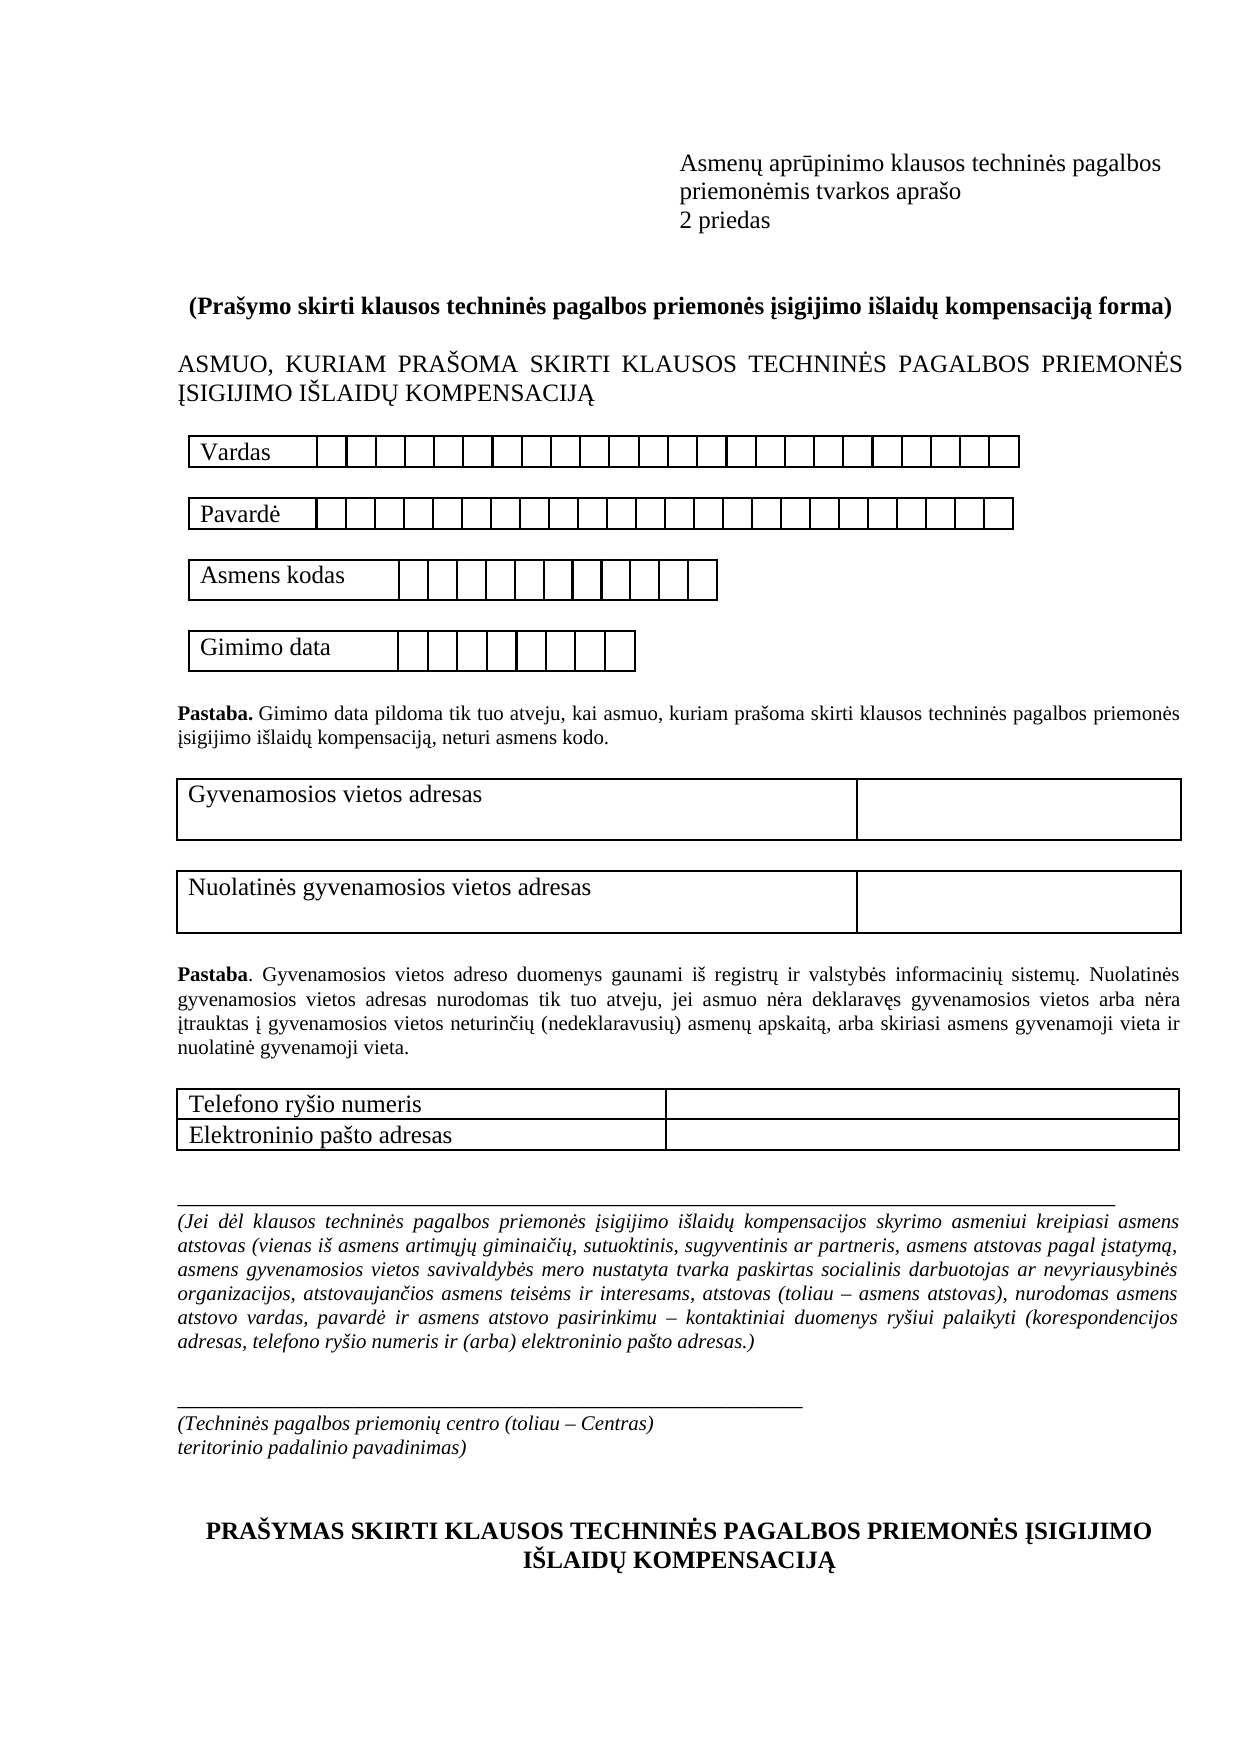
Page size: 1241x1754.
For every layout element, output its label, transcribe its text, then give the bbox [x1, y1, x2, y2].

table_header [494, 437, 521, 466]
text PRAŠYMAS SKIRTI KLAUSOS TECHNINĖS PAGALBOS PRIEMONĖS ĮSIGIJIMO IŠLAIDŲ KOMPENSACIJĄ [177, 1516, 1181, 1574]
table_header [464, 437, 491, 466]
table_header [903, 437, 930, 466]
table_header [786, 437, 813, 466]
table_header [606, 632, 634, 670]
table_header Vardas [190, 437, 316, 466]
text ASMUO, KURIAM PRAŠOMA SKIRTI KLAUSOS TECHNINĖS PAGALBOS PRIEMONĖS ĮSIGIJIMO IŠLAIDŲ KOMPENSACIJĄ [177, 349, 1184, 406]
table_header Pavardė [190, 499, 315, 528]
table_header [858, 780, 1180, 839]
table_header [956, 499, 983, 528]
text __________________________________________________ [177, 1382, 1181, 1411]
table_header [874, 437, 901, 466]
table_header [579, 499, 606, 528]
table_header [458, 632, 486, 670]
table_header [753, 499, 780, 528]
table_header [985, 499, 1012, 528]
table_header [840, 499, 867, 528]
table_header [521, 499, 548, 528]
table_header [603, 561, 629, 599]
table_header [695, 499, 722, 528]
table_header [400, 561, 427, 599]
table_header [435, 437, 462, 466]
table_header [666, 499, 693, 528]
table_header [429, 632, 456, 670]
table_header [844, 437, 871, 466]
table_header [434, 499, 461, 528]
table_header [637, 499, 664, 528]
table_header [858, 872, 1180, 932]
table_header [990, 437, 1018, 466]
table_header [429, 561, 456, 599]
table_header [608, 499, 635, 528]
table_header [576, 632, 604, 670]
text Pastaba. Gyvenamosios vietos adreso duomenys gaunami iš registrų ir valstybės informacinių sistemų. Nuolatinės gyvenamosios vietos adresas nurodomas tik tuo atveju, jei asmuo nėra deklaravęs gyvenamosios vietos arba nėra įtrauktas į gyvenamosios vietos neturinčių (nedeklaravusių) asmenų apskaitą, arba skiriasi asmens gyvenamoji vieta ir nuolatinė gyvenamoji vieta. [177, 962, 1181, 1059]
text 2 priedas [679, 205, 1184, 234]
table_header [610, 437, 638, 466]
text (Prašymo skirti klausos techninės pagalbos priemonės įsigijimo išlaidų kompensaciją forma) [177, 291, 1184, 320]
table_header [458, 561, 485, 599]
text ___________________________________________________________________________ [177, 1180, 1181, 1209]
table_header [728, 437, 755, 466]
table_header [811, 499, 838, 528]
table_header [518, 632, 545, 670]
table_header [376, 499, 403, 528]
text (Jei dėl klausos techninės pagalbos priemonės įsigijimo išlaidų kompensacijos skyrimo asmeniui kreipiasi asmens atstovas (vienas iš asmens artimųjų giminaičių, sutuoktinis, sugyventinis ar partneris, asmens atstovas pagal įstatymą, asmens gyvenamosios vietos savivaldybės mero nustatyta tvarka paskirtas socialinis darbuotojas ar nevyriausybinės organizacijos, atstovaujančios asmens teisėms ir interesams, atstovas (toliau – asmens atstovas), nurodomas asmens atstovo vardas, pavardė ir asmens atstovo pasirinkimu – kontaktiniai duomenys ryšiui palaikyti (korespondencijos adresas, telefono ryšio numeris ir (arba) elektroninio pašto adresas.) [177, 1209, 1181, 1353]
table_header [547, 632, 574, 670]
table_header [405, 499, 432, 528]
table_header [932, 437, 959, 466]
text Pastaba. Gimimo data pildoma tik tuo atveju, kai asmuo, kuriam prašoma skirti klausos techninės pagalbos priemonės įsigijimo išlaidų kompensaciją, neturi asmens kodo. [177, 701, 1181, 749]
table_header [869, 499, 896, 528]
table_header [318, 437, 345, 466]
table_header [581, 437, 608, 466]
table_cell [667, 1120, 1178, 1149]
table_header [669, 437, 696, 466]
table_header [927, 499, 954, 528]
table_header Gimimo data [190, 632, 397, 670]
text Asmenų aprūpinimo klausos techninės pagalbos [679, 148, 1181, 176]
table_header [318, 499, 345, 528]
table_header [347, 499, 374, 528]
table_header [399, 632, 427, 670]
table_cell [178, 901, 856, 932]
table_header Nuolatinės gyvenamosios vietos adresas [178, 872, 856, 901]
text teritorinio padalinio pavadinimas) [177, 1434, 1181, 1459]
table_header [1014, 497, 1180, 528]
table_header [660, 561, 687, 599]
table_cell Elektroninio pašto adresas [178, 1120, 665, 1149]
table_header [550, 499, 577, 528]
table_header [631, 561, 658, 599]
table_header [516, 561, 543, 599]
table_header [782, 499, 809, 528]
table_header [523, 437, 550, 466]
table_header [348, 437, 375, 466]
table_header [488, 632, 515, 670]
table_header [487, 561, 514, 599]
table_header [492, 499, 519, 528]
table_header Telefono ryšio numeris [178, 1090, 665, 1118]
table_cell [178, 808, 856, 839]
table_header [545, 561, 571, 599]
text priemonėmis tvarkos aprašo [679, 176, 1181, 205]
table_header [574, 561, 600, 599]
table_header [698, 437, 725, 466]
table_header [757, 437, 784, 466]
table_header [961, 437, 988, 466]
text (Techninės pagalbos priemonių centro (toliau – Centras) [177, 1411, 1181, 1434]
table_header [898, 499, 925, 528]
table_header [552, 437, 579, 466]
table_header [406, 437, 433, 466]
table_header Gyvenamosios vietos adresas [178, 780, 856, 808]
table_header Asmens kodas [190, 561, 398, 599]
table_header [640, 437, 667, 466]
table_header [667, 1090, 1178, 1118]
table_header [689, 561, 716, 599]
table_header [718, 559, 1202, 599]
table_header [815, 437, 842, 466]
table_header [724, 499, 751, 528]
table_header [377, 437, 404, 466]
table_header [463, 499, 490, 528]
